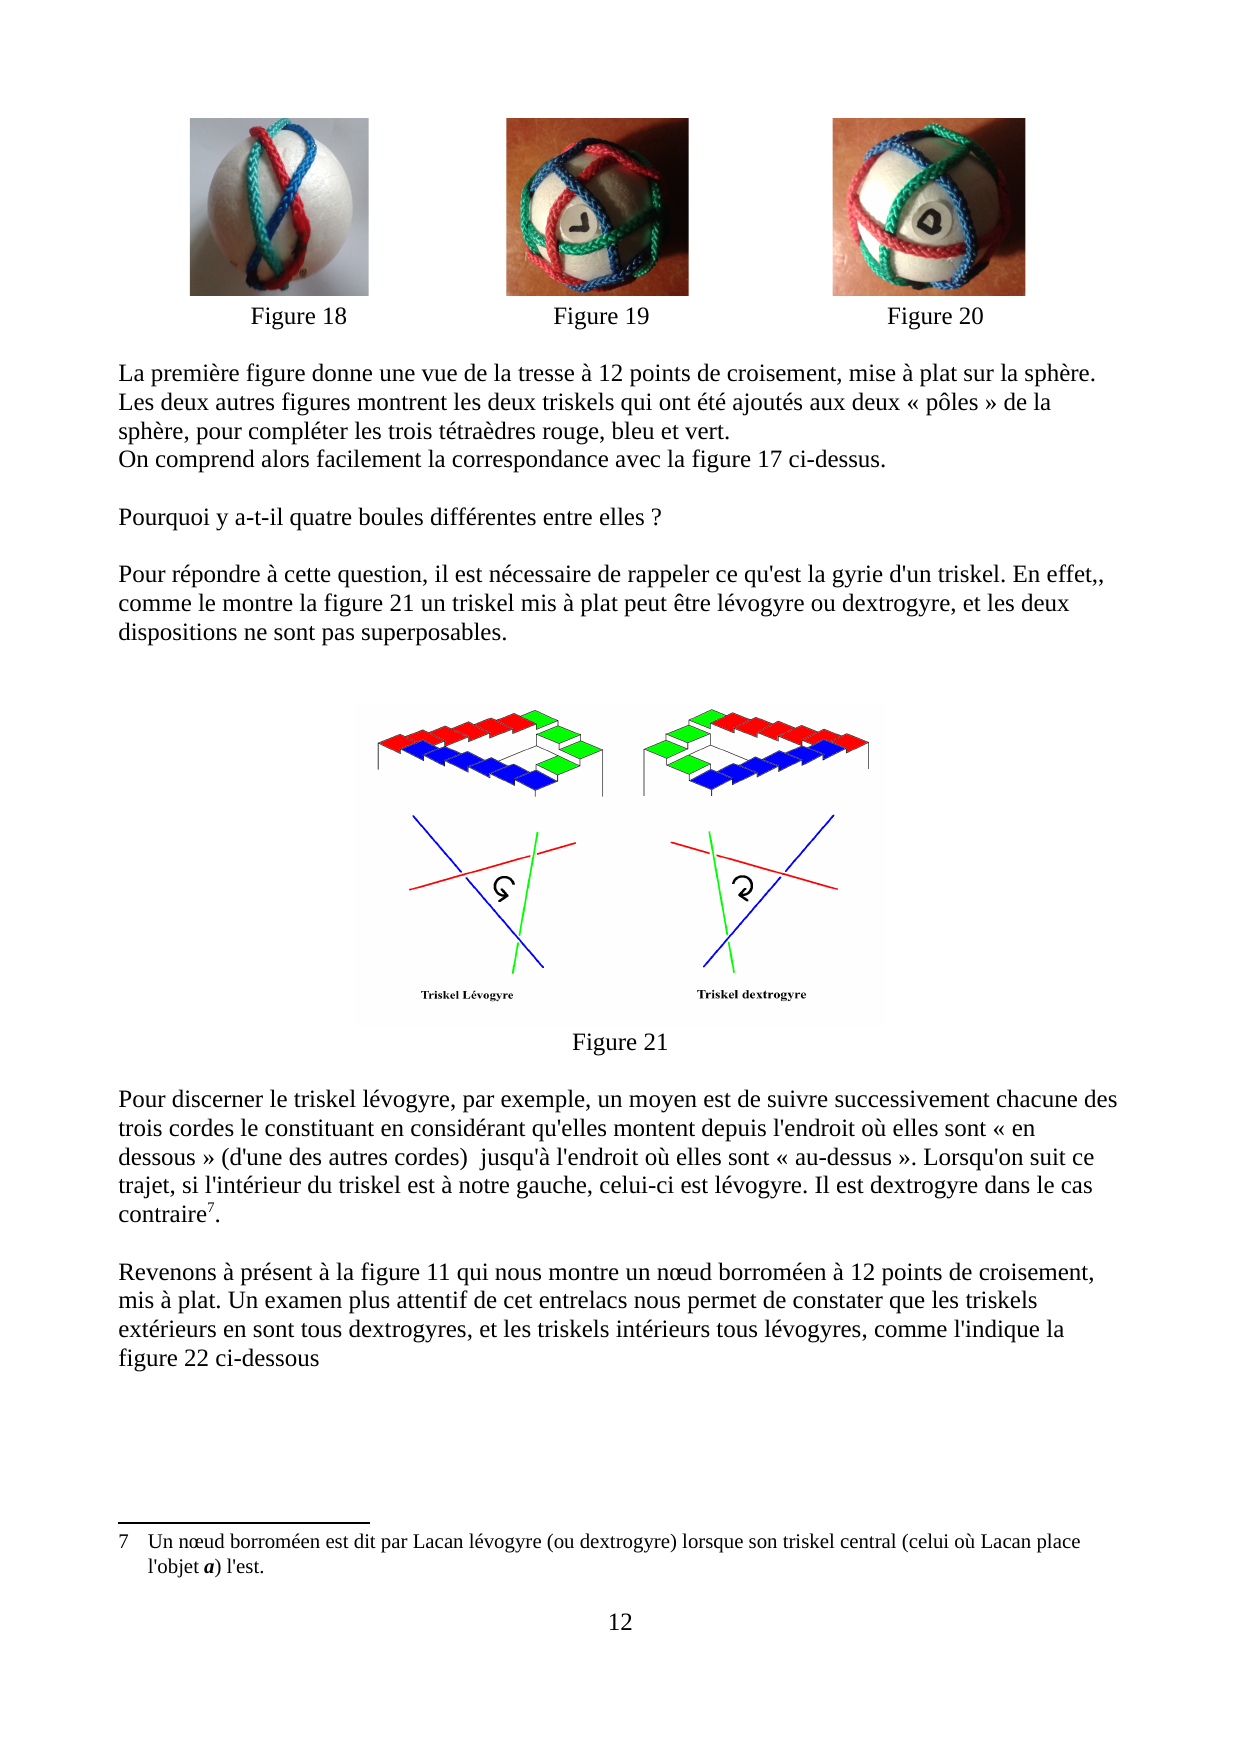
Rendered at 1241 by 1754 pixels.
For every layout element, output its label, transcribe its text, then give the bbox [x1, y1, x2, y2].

text Un nœud borroméen est dit par Lacan lévogyre (ou dextrogyre) lorsque son triskel central (celui où Lacan place l'objet a) l'est. [118, 1529, 1122, 1578]
picture [189, 118, 369, 296]
text Figure 18 Figure 19 Figure 20 [118, 301, 1122, 329]
picture [832, 118, 1026, 296]
text Pourquoi y a-t-il quatre boules différentes entre elles ? [118, 502, 1122, 531]
picture [354, 703, 886, 1027]
text Pour discerner le triskel lévogyre, par exemple, un moyen est de suivre successivement chacune des trois cordes le constituant en considérant qu'elles montent depuis l'endroit où elles sont « en dessous » (d'une des autres cordes) jusqu'à l'endroit où elles sont « au-dessus ». Lorsqu'on suit ce trajet, si l'intérieur du triskel est à notre gauche, celui-ci est lévogyre. Il est dextrogyre dans le cas contraire. [118, 1084, 1122, 1228]
text Figure 21 [118, 1027, 1122, 1056]
text La première figure donne une vue de la tresse à 12 points de croisement, mise à plat sur la sphère. Les deux autres figures montrent les deux triskels qui ont été ajoutés aux deux « pôles » de la sphère, pour compléter les trois tétraèdres rouge, bleu et vert. [118, 358, 1122, 444]
text Revenons à présent à la figure 11 qui nous montre un nœud borroméen à 12 points de croisement, mis à plat. Un examen plus attentif de cet entrelacs nous permet de constater que les triskels extérieurs en sont tous dextrogyres, et les triskels intérieurs tous lévogyres, comme l'indique la figure 22 ci-dessous [118, 1257, 1122, 1372]
text Pour répondre à cette question, il est nécessaire de rappeler ce qu'est la gyrie d'un triskel. En effet,, comme le montre la figure 21 un triskel mis à plat peut être lévogyre ou dextrogyre, et les deux dispositions ne sont pas superposables. [118, 559, 1122, 646]
text On comprend alors facilement la correspondance avec la figure 17 ci-dessus. [118, 444, 1122, 473]
picture [506, 118, 689, 296]
